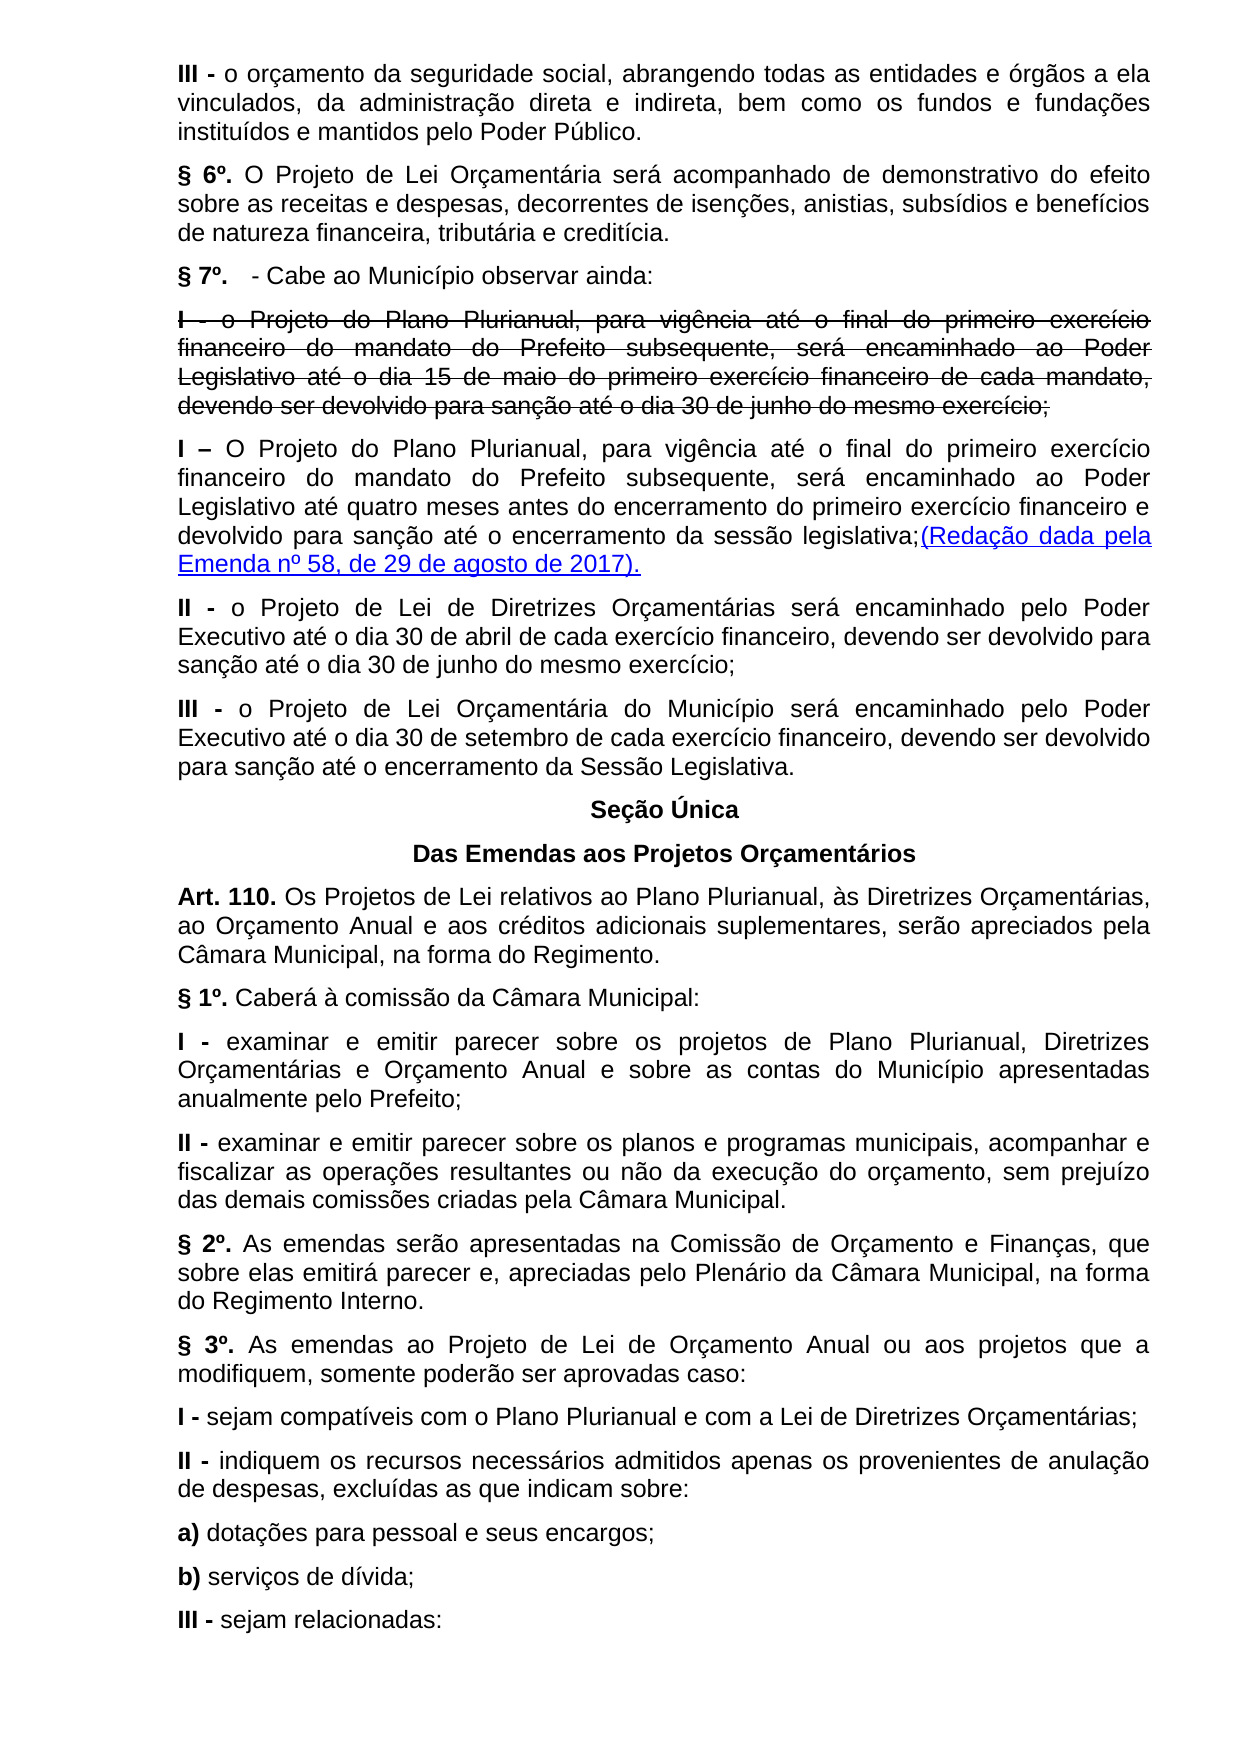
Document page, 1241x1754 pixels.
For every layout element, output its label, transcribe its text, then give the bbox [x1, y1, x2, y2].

text Art. 110. Os Projetos de Lei relativos ao Plano Plurianual, às Diretrizes Orçamentárias, ao Orçamento Anual e aos créditos adicionais suplementares, serão apreciados pela Câmara Municipal, na forma do Regimento. [177, 882, 1152, 968]
text I - o Projeto do Plano Plurianual, para vigência até o final do primeiro exercício financeiro do mandato do Prefeito subsequente, será encaminhado ao Poder Legislativo até o dia 15 de maio do primeiro exercício financeiro de cada mandato, devendo ser devolvido para sanção até o dia 30 de junho do mesmo exercício; [177, 379, 1152, 420]
text II - indiquem os recursos necessários admitidos apenas os provenientes de anulação de despesas, excluídas as que indicam sobre: [177, 1446, 1152, 1503]
text § 3º. As emendas ao Projeto de Lei de Orçamento Anual ou aos projetos que a modifiquem, somente poderão ser aprovadas caso: [177, 1330, 1152, 1387]
text I - o Projeto do Plano Plurianual, para vigência até o final do primeiro exercício financeiro do mandato do Prefeito subsequente, será encaminhado ao Poder Legislativo até o dia 15 de maio do primeiro exercício financeiro de cada mandato, devendo ser devolvido para sanção até o dia 30 de junho do mesmo exercício; [177, 350, 1152, 378]
text I – O Projeto do Plano Plurianual, para vigência até o final do primeiro exercício financeiro do mandato do Prefeito subsequente, será encaminhado ao Poder Legislativo até quatro meses antes do encerramento do primeiro exercício financeiro e devolvido para sanção até o encerramento da sessão legislativa;(Redação dada pela Emenda nº 58, de 29 de agosto de 2017). [177, 434, 1152, 578]
text II - examinar e emitir parecer sobre os planos e programas municipais, acompanhar e fiscalizar as operações resultantes ou não da execução do orçamento, sem prejuízo das demais comissões criadas pela Câmara Municipal. [177, 1128, 1152, 1214]
text III - o Projeto de Lei Orçamentária do Município será encaminhado pelo Poder Executivo até o dia 30 de setembro de cada exercício financeiro, devendo ser devolvido para sanção até o encerramento da Sessão Legislativa. [177, 694, 1152, 780]
text III - sejam relacionadas: [177, 1605, 1152, 1634]
text § 1º. Caberá à comissão da Câmara Municipal: [177, 983, 1152, 1012]
text Seção Única [177, 795, 1152, 824]
text a) dotações para pessoal e seus encargos; [177, 1518, 1152, 1547]
text I - sejam compatíveis com o Plano Plurianual e com a Lei de Diretrizes Orçamentárias; [177, 1402, 1152, 1431]
text § 6º. O Projeto de Lei Orçamentária será acompanhado de demonstrativo do efeito sobre as receitas e despesas, decorrentes de isenções, anistias, subsídios e benefícios de natureza financeira, tributária e creditícia. [177, 160, 1152, 246]
text I - o Projeto do Plano Plurianual, para vigência até o final do primeiro exercício financeiro do mandato do Prefeito subsequente, será encaminhado ao Poder Legislativo até o dia 15 de maio do primeiro exercício financeiro de cada mandato, devendo ser devolvido para sanção até o dia 30 de junho do mesmo exercício; [177, 305, 1152, 349]
text I - examinar e emitir parecer sobre os projetos de Plano Plurianual, Diretrizes Orçamentárias e Orçamento Anual e sobre as contas do Município apresentadas anualmente pelo Prefeito; [177, 1027, 1152, 1113]
text Das Emendas aos Projetos Orçamentários [177, 839, 1152, 867]
text III - o orçamento da seguridade social, abrangendo todas as entidades e órgãos a ela vinculados, da administração direta e indireta, bem como os fundos e fundações instituídos e mantidos pelo Poder Público. [177, 59, 1152, 145]
text § 7º. - Cabe ao Município observar ainda: [177, 261, 1152, 290]
text § 2º. As emendas serão apresentadas na Comissão de Orçamento e Finanças, que sobre elas emitirá parecer e, apreciadas pelo Plenário da Câmara Municipal, na forma do Regimento Interno. [177, 1229, 1152, 1315]
text b) serviços de dívida; [177, 1562, 1152, 1590]
text II - o Projeto de Lei de Diretrizes Orçamentárias será encaminhado pelo Poder Executivo até o dia 30 de abril de cada exercício financeiro, devendo ser devolvido para sanção até o dia 30 de junho do mesmo exercício; [177, 593, 1152, 679]
